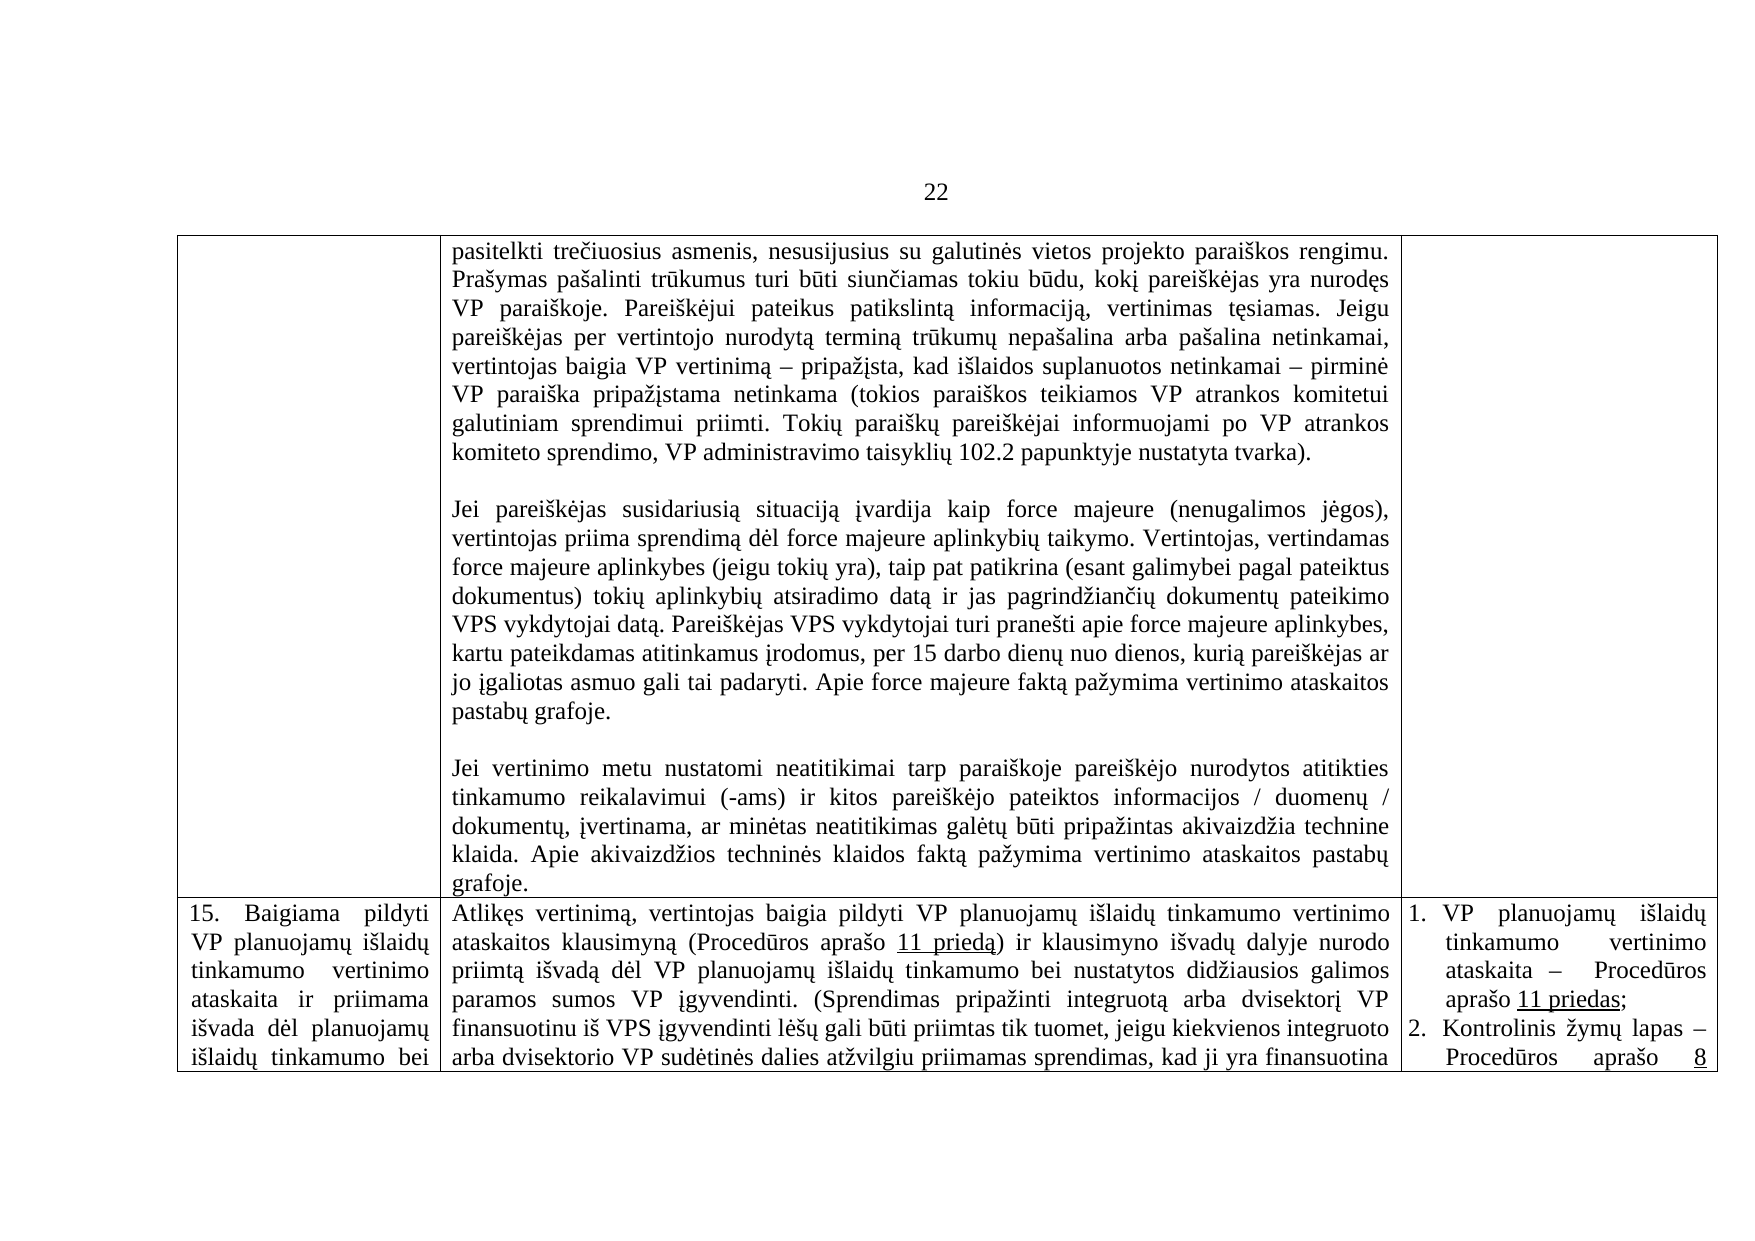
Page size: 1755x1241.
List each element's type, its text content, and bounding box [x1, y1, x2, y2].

table_cell 1. VP planuojamų išlaidų tinkamumo vertinimo ataskaita – Procedūros aprašo 11 priedas; 2. Kontrolinis žymų lapas – Procedūros aprašo 8 [1402, 898, 1717, 1071]
table_cell 15. Baigiama pildyti VP planuojamų išlaidų tinkamumo vertinimo ataskaita ir priimama išvada dėl planuojamų išlaidų tinkamumo bei [178, 898, 440, 1071]
table_cell pasitelkti trečiuosius asmenis, nesusijusius su galutinės vietos projekto paraiškos rengimu. Prašymas pašalinti trūkumus turi būti siunčiamas tokiu būdu, kokį pareiškėjas yra nurodęs VP paraiškoje. Pareiškėjui pateikus patikslintą informaciją, vertinimas tęsiamas. Jeigu pareiškėjas per vertintojo nurodytą terminą trūkumų nepašalina arba pašalina netinkamai, vertintojas baigia VP vertinimą – pripažįsta, kad išlaidos suplanuotos netinkamai – pirminė VP paraiška pripažįstama netinkama (tokios paraiškos teikiamos VP atrankos komitetui galutiniam sprendimui priimti. Tokių paraiškų pareiškėjai informuojami po VP atrankos komiteto sprendimo, VP administravimo taisyklių 102.2 papunktyje nustatyta tvarka). Jei pareiškėjas susidariusią situaciją įvardija kaip force majeure (nenugalimos jėgos), vertintojas priima sprendimą dėl force majeure aplinkybių taikymo. Vertintojas, vertindamas force majeure aplinkybes (jeigu tokių yra), taip pat patikrina (esant galimybei pagal pateiktus dokumentus) tokių aplinkybių atsiradimo datą ir jas pagrindžiančių dokumentų pateikimo VPS vykdytojai datą. Pareiškėjas VPS vykdytojai turi pranešti apie force majeure aplinkybes, kartu pateikdamas atitinkamus įrodomus, per 15 darbo dienų nuo dienos, kurią pareiškėjas ar jo įgaliotas asmuo gali tai padaryti. Apie force majeure faktą pažymima vertinimo ataskaitos pastabų grafoje. Jei vertinimo metu nustatomi neatitikimai tarp paraiškoje pareiškėjo nurodytos atitikties tinkamumo reikalavimui (-ams) ir kitos pareiškėjo pateiktos informacijos / duomenų / dokumentų, įvertinama, ar minėtas neatitikimas galėtų būti pripažintas akivaizdžia technine klaida. Apie akivaizdžios techninės klaidos faktą pažymima vertinimo ataskaitos pastabų grafoje. [441, 236, 1401, 897]
table_cell [1402, 236, 1717, 897]
table_cell [178, 236, 440, 897]
table_cell Atlikęs vertinimą, vertintojas baigia pildyti VP planuojamų išlaidų tinkamumo vertinimo ataskaitos klausimyną (Procedūros aprašo 11 priedą) ir klausimyno išvadų dalyje nurodo priimtą išvadą dėl VP planuojamų išlaidų tinkamumo bei nustatytos didžiausios galimos paramos sumos VP įgyvendinti. (Sprendimas pripažinti integruotą arba dvisektorį VP finansuotinu iš VPS įgyvendinti lėšų gali būti priimtas tik tuomet, jeigu kiekvienos integruoto arba dvisektorio VP sudėtinės dalies atžvilgiu priimamas sprendimas, kad ji yra finansuotina [441, 898, 1401, 1071]
